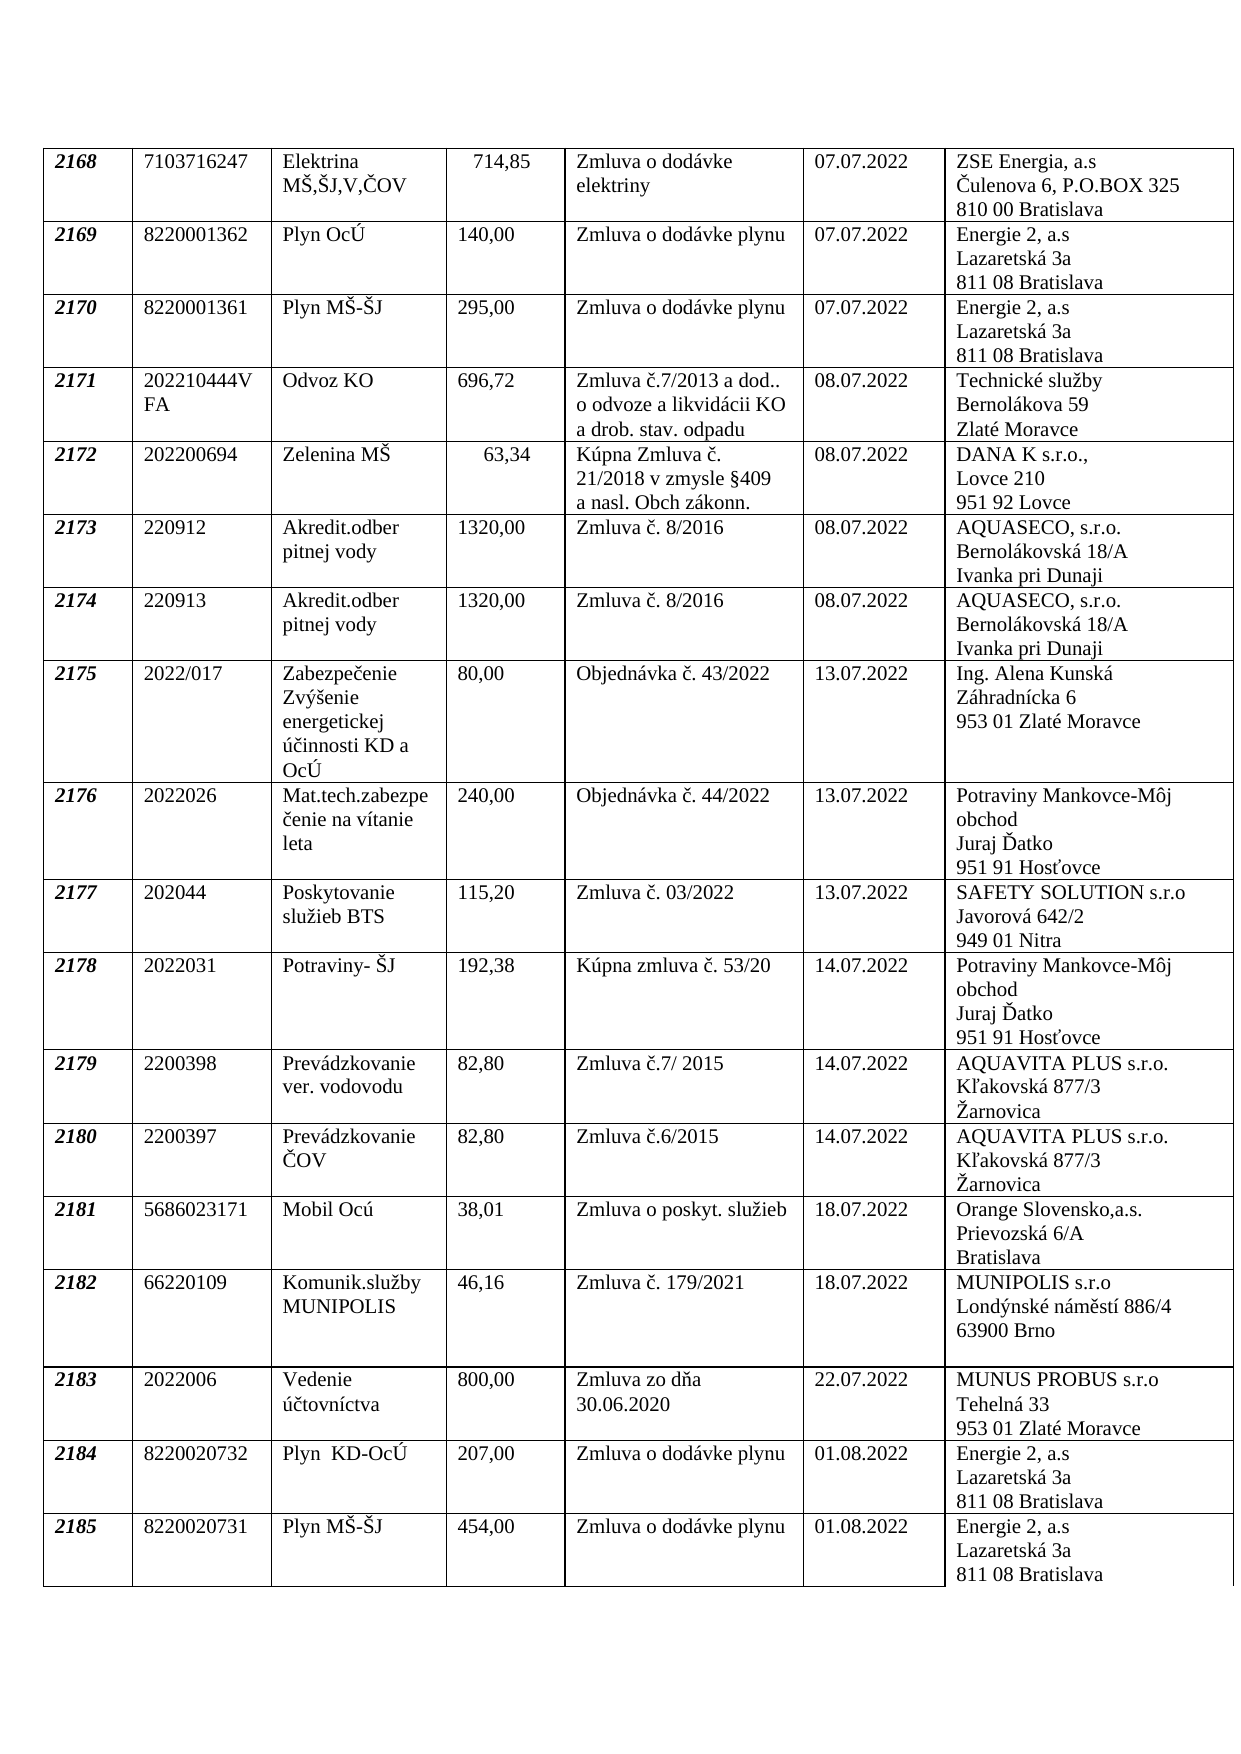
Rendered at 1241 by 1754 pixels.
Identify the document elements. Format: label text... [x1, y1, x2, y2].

table_cell 115,20 [447, 880, 564, 952]
table_cell Akredit.odber pitnej vody [272, 515, 446, 587]
table_cell 2174 [44, 588, 132, 660]
table_cell 01.08.2022 [804, 1441, 944, 1513]
table_cell 2175 [44, 661, 132, 782]
table_cell 08.07.2022 [804, 442, 944, 514]
table_cell Plyn MŠ-ŠJ [272, 295, 446, 367]
table_cell Odvoz KO [272, 368, 446, 441]
table_cell 14.07.2022 [804, 1050, 944, 1123]
table_cell Ing. Alena Kunská Záhradnícka 6 953 01 Zlaté Moravce [946, 661, 1233, 782]
table_cell SAFETY SOLUTION s.r.o Javorová 642/2 949 01 Nitra [946, 880, 1233, 952]
table_cell 1320,00 [447, 515, 564, 587]
table_cell 14.07.2022 [804, 1124, 944, 1196]
table_cell Prevádzkovanie ver. vodovodu [272, 1050, 446, 1123]
table_cell 2173 [44, 515, 132, 587]
table_cell 202200694 [133, 442, 271, 514]
table_cell 14.07.2022 [804, 953, 944, 1049]
table_cell Zmluva č.7/2013 a dod.. o odvoze a likvidácii KO a drob. stav. odpadu [566, 368, 803, 441]
table_cell 82,80 [447, 1124, 564, 1196]
table_cell 2022031 [133, 953, 271, 1049]
table_cell 220913 [133, 588, 271, 660]
table_cell AQUASECO, s.r.o. Bernolákovská 18/A Ivanka pri Dunaji [946, 588, 1233, 660]
table_cell 2179 [44, 1050, 132, 1123]
table_cell 2185 [44, 1514, 132, 1586]
table_cell 80,00 [447, 661, 564, 782]
table_cell Akredit.odber pitnej vody [272, 588, 446, 660]
table_cell Zmluva č. 03/2022 [566, 880, 803, 952]
table_cell AQUASECO, s.r.o. Bernolákovská 18/A Ivanka pri Dunaji [946, 515, 1233, 587]
table_cell Komunik.službyMUNIPOLIS [272, 1270, 446, 1366]
table_cell Poskytovanie služieb BTS [272, 880, 446, 952]
table_cell Vedenie účtovníctva [272, 1368, 446, 1439]
table_cell Kúpna zmluva č. 53/20 [566, 953, 803, 1049]
table_cell 01.08.2022 [804, 1514, 944, 1586]
table_cell Objednávka č. 44/2022 [566, 783, 803, 879]
table_cell Energie 2, a.s Lazaretská 3a 811 08 Bratislava [946, 1441, 1233, 1513]
table_cell 2177 [44, 880, 132, 952]
table_cell Mat.tech.zabezpečenie na vítanie leta [272, 783, 446, 879]
table_cell Prevádzkovanie ČOV [272, 1124, 446, 1196]
table_cell Zmluva o dodávke plynu [566, 295, 803, 367]
table_cell 8220001362 [133, 222, 271, 294]
table_cell Zmluva č. 179/2021 [566, 1270, 803, 1366]
table_cell Plyn MŠ-ŠJ [272, 1514, 446, 1586]
table_cell 2200397 [133, 1124, 271, 1196]
table_cell 07.07.2022 [804, 222, 944, 294]
table_cell 2168 [44, 149, 132, 221]
table_cell 202044 [133, 880, 271, 952]
table_cell 5686023171 [133, 1197, 271, 1269]
table_cell 140,00 [447, 222, 564, 294]
table_cell Technické služby Bernolákova 59 Zlaté Moravce [946, 368, 1233, 441]
table_cell Orange Slovensko,a.s. Prievozská 6/A Bratislava [946, 1197, 1233, 1269]
table_cell Energie 2, a.s Lazaretská 3a 811 08 Bratislava [946, 222, 1233, 294]
table_cell 2181 [44, 1197, 132, 1269]
table_cell 295,00 [447, 295, 564, 367]
table_cell 207,00 [447, 1441, 564, 1513]
table_cell Zmluva o dodávke plynu [566, 1441, 803, 1513]
table_cell 8220001361 [133, 295, 271, 367]
table_cell 2172 [44, 442, 132, 514]
table_cell Objednávka č. 43/2022 [566, 661, 803, 782]
table_cell Zmluva č.7/ 2015 [566, 1050, 803, 1123]
table_cell Zmluva č. 8/2016 [566, 588, 803, 660]
table_cell 38,01 [447, 1197, 564, 1269]
table_cell MUNIPOLIS s.r.o Londýnské náměstí 886/4 63900 Brno [946, 1270, 1233, 1366]
table_cell 202210444VFA [133, 368, 271, 441]
table_cell 07.07.2022 [804, 149, 944, 221]
table_cell 2170 [44, 295, 132, 367]
table_cell Potraviny Mankovce-Môj obchod Juraj Ďatko 951 91 Hosťovce [946, 783, 1233, 879]
table_cell 2176 [44, 783, 132, 879]
table_cell 2183 [44, 1368, 132, 1439]
table_cell 63,34 [447, 442, 564, 514]
table_cell Potraviny- ŠJ [272, 953, 446, 1049]
table_cell 18.07.2022 [804, 1270, 944, 1366]
table_cell Zmluva o poskyt. služieb [566, 1197, 803, 1269]
table_cell ZSE Energia, a.s Čulenova 6, P.O.BOX 325 810 00 Bratislava [946, 149, 1233, 221]
table_cell 800,00 [447, 1368, 564, 1439]
table_cell 8220020732 [133, 1441, 271, 1513]
table_cell 2184 [44, 1441, 132, 1513]
table_cell Energie 2, a.s Lazaretská 3a 811 08 Bratislava [946, 295, 1233, 367]
table_cell 2022026 [133, 783, 271, 879]
table_cell Kúpna Zmluva č. 21/2018 v zmysle §409 a nasl. Obch zákonn. [566, 442, 803, 514]
table_cell 714,85 [447, 149, 564, 221]
table_cell 2171 [44, 368, 132, 441]
table_cell Zmluva zo dňa 30.06.2020 [566, 1368, 803, 1439]
table_cell Mobil Ocú [272, 1197, 446, 1269]
table_cell Potraviny Mankovce-Môj obchod Juraj Ďatko 951 91 Hosťovce [946, 953, 1233, 1049]
table_cell Elektrina MŠ,ŠJ,V,ČOV [272, 149, 446, 221]
table_cell 1320,00 [447, 588, 564, 660]
table_cell 696,72 [447, 368, 564, 441]
table_cell 2022006 [133, 1368, 271, 1439]
table_cell 66220109 [133, 1270, 271, 1366]
table_cell DANA K s.r.o., Lovce 210 951 92 Lovce [946, 442, 1233, 514]
table_cell 2178 [44, 953, 132, 1049]
table_cell 13.07.2022 [804, 783, 944, 879]
table_cell Zmluva o dodávke plynu [566, 1514, 803, 1586]
table_cell 192,38 [447, 953, 564, 1049]
table_cell 22.07.2022 [804, 1368, 944, 1439]
table_cell Zmluva č.6/2015 [566, 1124, 803, 1196]
table_cell 46,16 [447, 1270, 564, 1366]
table_cell 18.07.2022 [804, 1197, 944, 1269]
table_cell 7103716247 [133, 149, 271, 221]
table_cell 08.07.2022 [804, 368, 944, 441]
table_cell 07.07.2022 [804, 295, 944, 367]
table_cell Zmluva o dodávke plynu [566, 222, 803, 294]
table_cell 2022/017 [133, 661, 271, 782]
table_cell AQUAVITA PLUS s.r.o. Kľakovská 877/3 Žarnovica [946, 1124, 1233, 1196]
table_cell 82,80 [447, 1050, 564, 1123]
table_cell 2200398 [133, 1050, 271, 1123]
table_cell Zmluva č. 8/2016 [566, 515, 803, 587]
table_cell 2169 [44, 222, 132, 294]
table_cell 454,00 [447, 1514, 564, 1586]
table_cell Plyn KD-OcÚ [272, 1441, 446, 1513]
table_cell 08.07.2022 [804, 588, 944, 660]
table_cell MUNUS PROBUS s.r.o Tehelná 33 953 01 Zlaté Moravce [946, 1368, 1233, 1439]
table_cell Zelenina MŠ [272, 442, 446, 514]
table_cell 08.07.2022 [804, 515, 944, 587]
table_cell 2182 [44, 1270, 132, 1366]
table_cell 2180 [44, 1124, 132, 1196]
table_cell Plyn OcÚ [272, 222, 446, 294]
table_cell Zabezpečenie Zvýšenie energetickej účinnosti KD a OcÚ [272, 661, 446, 782]
table_cell Energie 2, a.s Lazaretská 3a 811 08 Bratislava [946, 1514, 1233, 1586]
table_cell 220912 [133, 515, 271, 587]
table_cell 8220020731 [133, 1514, 271, 1586]
table_cell 240,00 [447, 783, 564, 879]
table_cell AQUAVITA PLUS s.r.o. Kľakovská 877/3 Žarnovica [946, 1050, 1233, 1123]
table_cell Zmluva o dodávke elektriny [566, 149, 803, 221]
table_cell 13.07.2022 [804, 661, 944, 782]
table_cell 13.07.2022 [804, 880, 944, 952]
